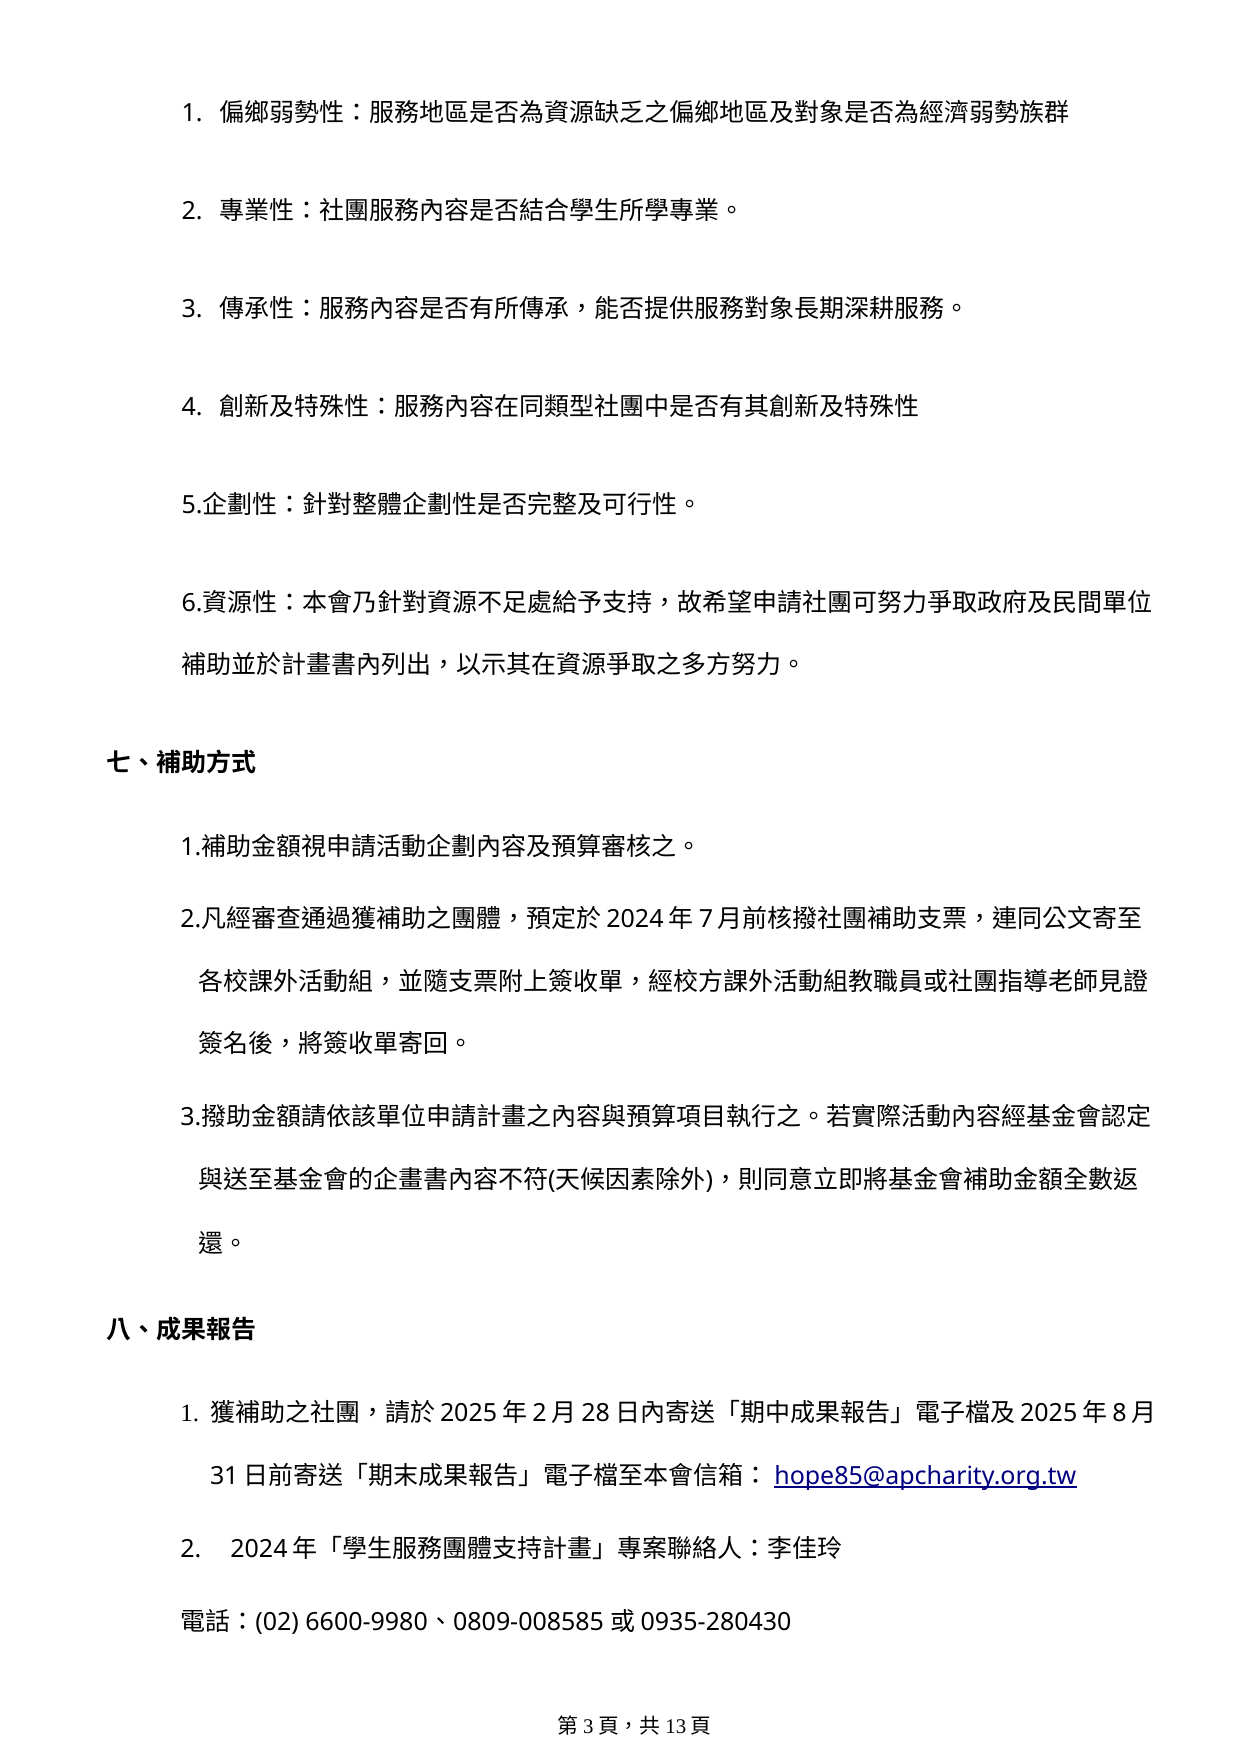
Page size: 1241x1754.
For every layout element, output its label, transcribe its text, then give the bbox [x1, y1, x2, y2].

text 5.企劃性：針對整體企劃性是否完整及可行性。 [181, 461, 1162, 523]
text 1.補助金額視申請活動企劃內容及預算審核之。 [180, 802, 1162, 865]
text 2.凡經審查通過獲補助之團體，預定於2024年7月前核撥社團補助支票，連同公文寄至各校課外活動組，並隨支票附上簽收單，經校方課外活動組教職員或社團指導老師見證簽名後，將簽收單寄回。 [180, 875, 1162, 1063]
list 創新及特殊性：服務內容在同類型社團中是否有其創新及特殊性 [181, 363, 1162, 425]
list 獲補助之社團，請於2025年2月28日內寄送「期中成果報告」電子檔及2025年8月31日前寄送「期末成果報告」電子檔至本會信箱： hope85@apcharity.org.tw [180, 1369, 1162, 1494]
text 電話：(02) 6600-9980、0809-008585 或0935-280430 [180, 1577, 1162, 1640]
text 七、補助方式 [106, 719, 1162, 782]
text 6.資源性：本會乃針對資源不足處給予支持，故希望申請社團可努力爭取政府及民間單位補助並於計畫書內列出，以示其在資源爭取之多方努力。 [181, 559, 1162, 684]
list 2024年「學生服務團體支持計畫」專案聯絡人：李佳玲 [180, 1504, 1162, 1567]
text 八、成果報告 [106, 1286, 1162, 1348]
list 傳承性：服務內容是否有所傳承，能否提供服務對象長期深耕服務。 [181, 265, 1162, 327]
text 3.撥助金額請依該單位申請計畫之內容與預算項目執行之。若實際活動內容經基金會認定與送至基金會的企畫書內容不符(天候因素除外)，則同意立即將基金會補助金額全數返還。 [180, 1073, 1162, 1261]
list 偏鄉弱勢性：服務地區是否為資源缺乏之偏鄉地區及對象是否為經濟弱勢族群 [181, 69, 1162, 132]
list 專業性：社團服務內容是否結合學生所學專業。 [181, 167, 1162, 229]
